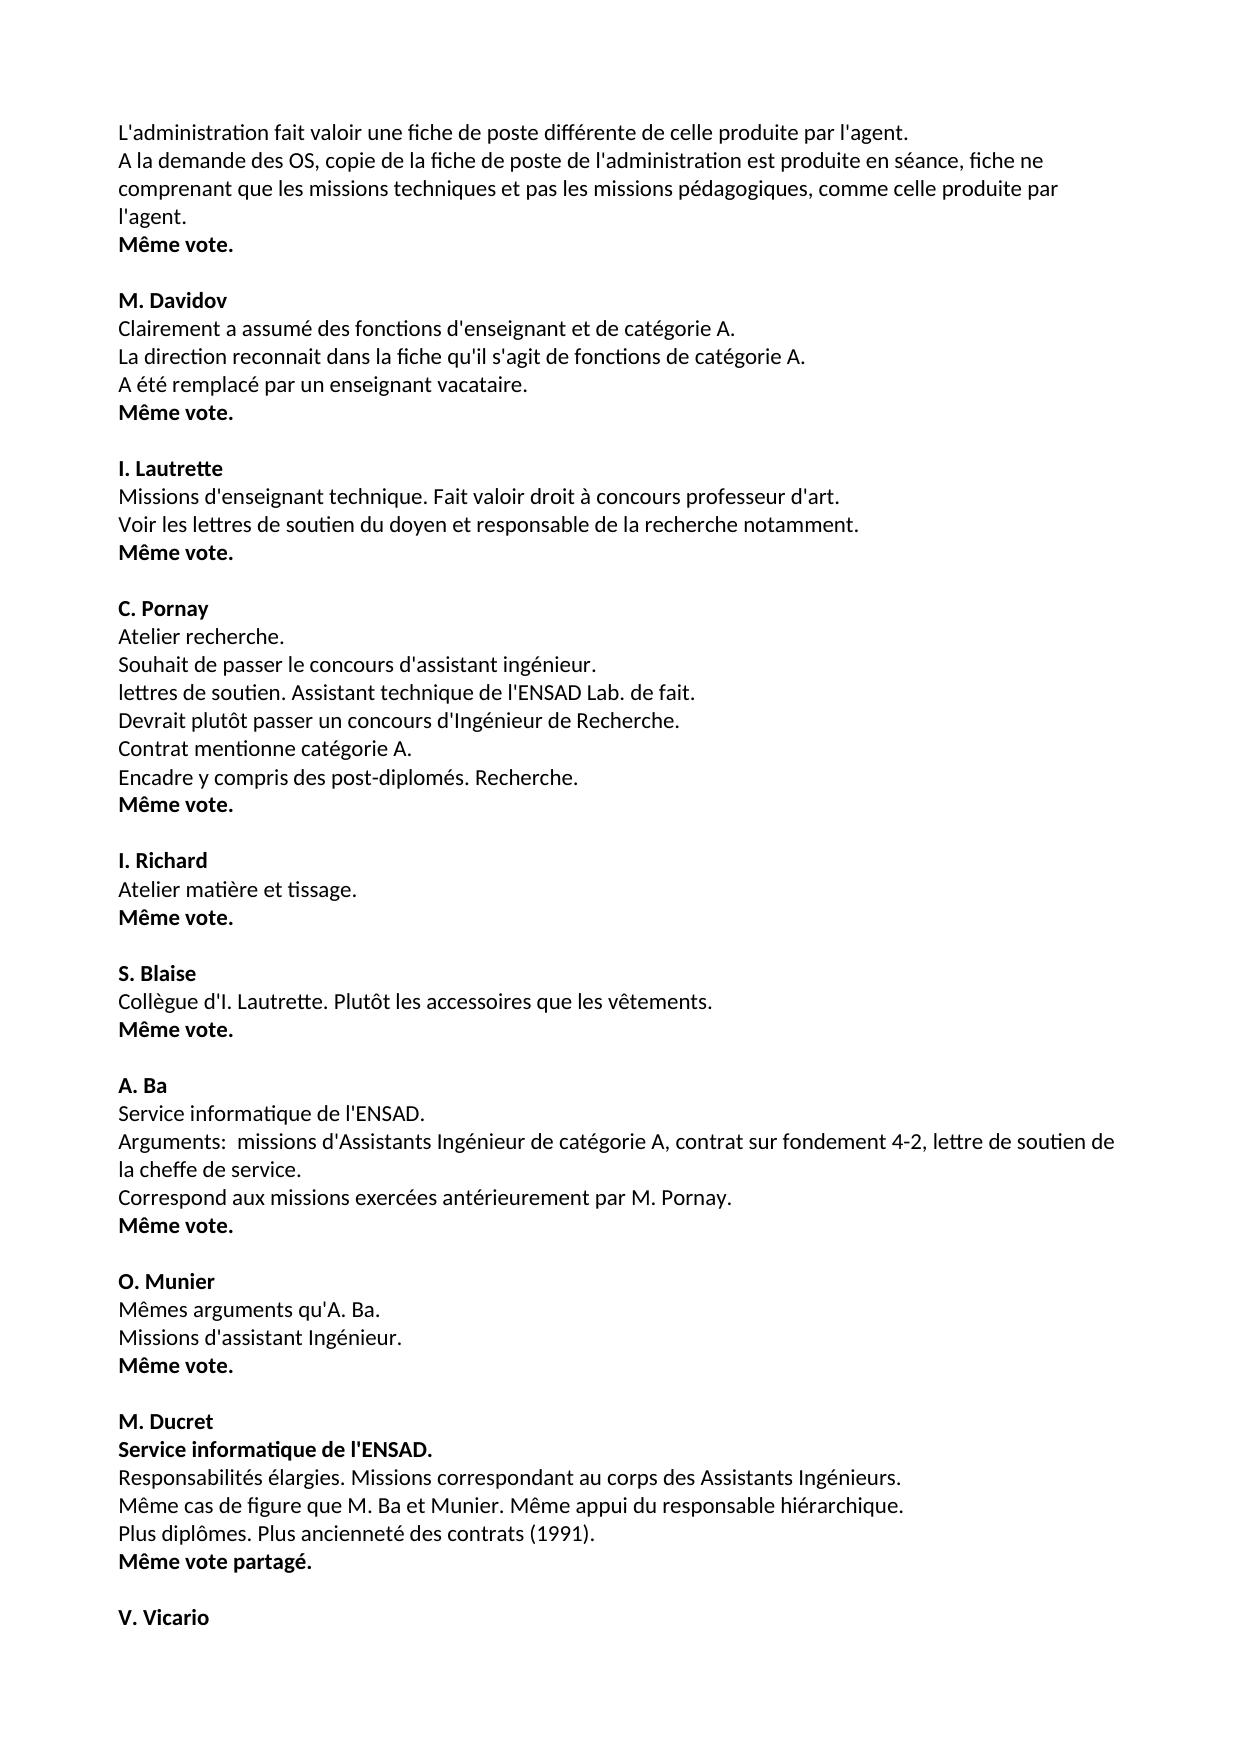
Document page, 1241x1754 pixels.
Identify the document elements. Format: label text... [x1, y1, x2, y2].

text A. Ba [118, 1071, 1122, 1099]
text Même vote. [118, 1211, 1122, 1239]
text Service informatique de l'ENSAD. [118, 1435, 1122, 1463]
text Même vote. [118, 538, 1122, 566]
text Même vote partagé. [118, 1547, 1122, 1575]
text Même vote. [118, 1351, 1122, 1379]
text Atelier matière et tissage. [118, 875, 1122, 903]
text Plus diplômes. Plus ancienneté des contrats (1991). [118, 1519, 1122, 1547]
text I. Lautrette [118, 454, 1122, 482]
text Même vote. [118, 230, 1122, 258]
text Souhait de passer le concours d'assistant ingénieur. lettres de soutien. Assistant technique de l'ENSAD Lab. de fait. [118, 651, 1122, 707]
text Même vote. [118, 1015, 1122, 1043]
text Arguments: missions d'Assistants Ingénieur de catégorie A, contrat sur fondement 4-2, lettre de soutien de la cheffe de service. [118, 1127, 1122, 1183]
text M. Davidov [118, 286, 1122, 314]
text Même vote. [118, 398, 1122, 426]
text Missions d'enseignant technique. Fait valoir droit à concours professeur d'art. [118, 482, 1122, 510]
text A été remplacé par un enseignant vacataire. [118, 370, 1122, 398]
text Correspond aux missions exercées antérieurement par M. Pornay. [118, 1183, 1122, 1211]
text Même cas de figure que M. Ba et Munier. Même appui du responsable hiérarchique. [118, 1491, 1122, 1519]
text Contrat mentionne catégorie A. [118, 734, 1122, 763]
text Atelier recherche. [118, 622, 1122, 651]
text L'administration fait valoir une fiche de poste différente de celle produite par l'agent. [118, 118, 1122, 146]
text Même vote. [118, 903, 1122, 931]
text Encadre y compris des post-diplomés. Recherche. [118, 763, 1122, 791]
text Mêmes arguments qu'A. Ba. [118, 1295, 1122, 1323]
text Service informatique de l'ENSAD. [118, 1099, 1122, 1127]
text I. Richard [118, 847, 1122, 875]
text S. Blaise [118, 959, 1122, 987]
text Collègue d'I. Lautrette. Plutôt les accessoires que les vêtements. [118, 987, 1122, 1015]
text A la demande des OS, copie de la fiche de poste de l'administration est produite en séance, fiche ne comprenant que les missions techniques et pas les missions pédagogiques, comme celle produite par l'agent. [118, 146, 1122, 230]
text O. Munier [118, 1267, 1122, 1295]
text Missions d'assistant Ingénieur. [118, 1323, 1122, 1351]
text C. Pornay [118, 594, 1122, 622]
text M. Ducret [118, 1407, 1122, 1435]
text Devrait plutôt passer un concours d'Ingénieur de Recherche. [118, 707, 1122, 734]
text Responsabilités élargies. Missions correspondant au corps des Assistants Ingénieurs. [118, 1463, 1122, 1491]
text Voir les lettres de soutien du doyen et responsable de la recherche notamment. [118, 510, 1122, 538]
text V. Vicario [118, 1603, 1122, 1631]
text Clairement a assumé des fonctions d'enseignant et de catégorie A. La direction reconnait dans la fiche qu'il s'agit de fonctions de catégorie A. [118, 314, 1122, 370]
text Même vote. [118, 791, 1122, 819]
